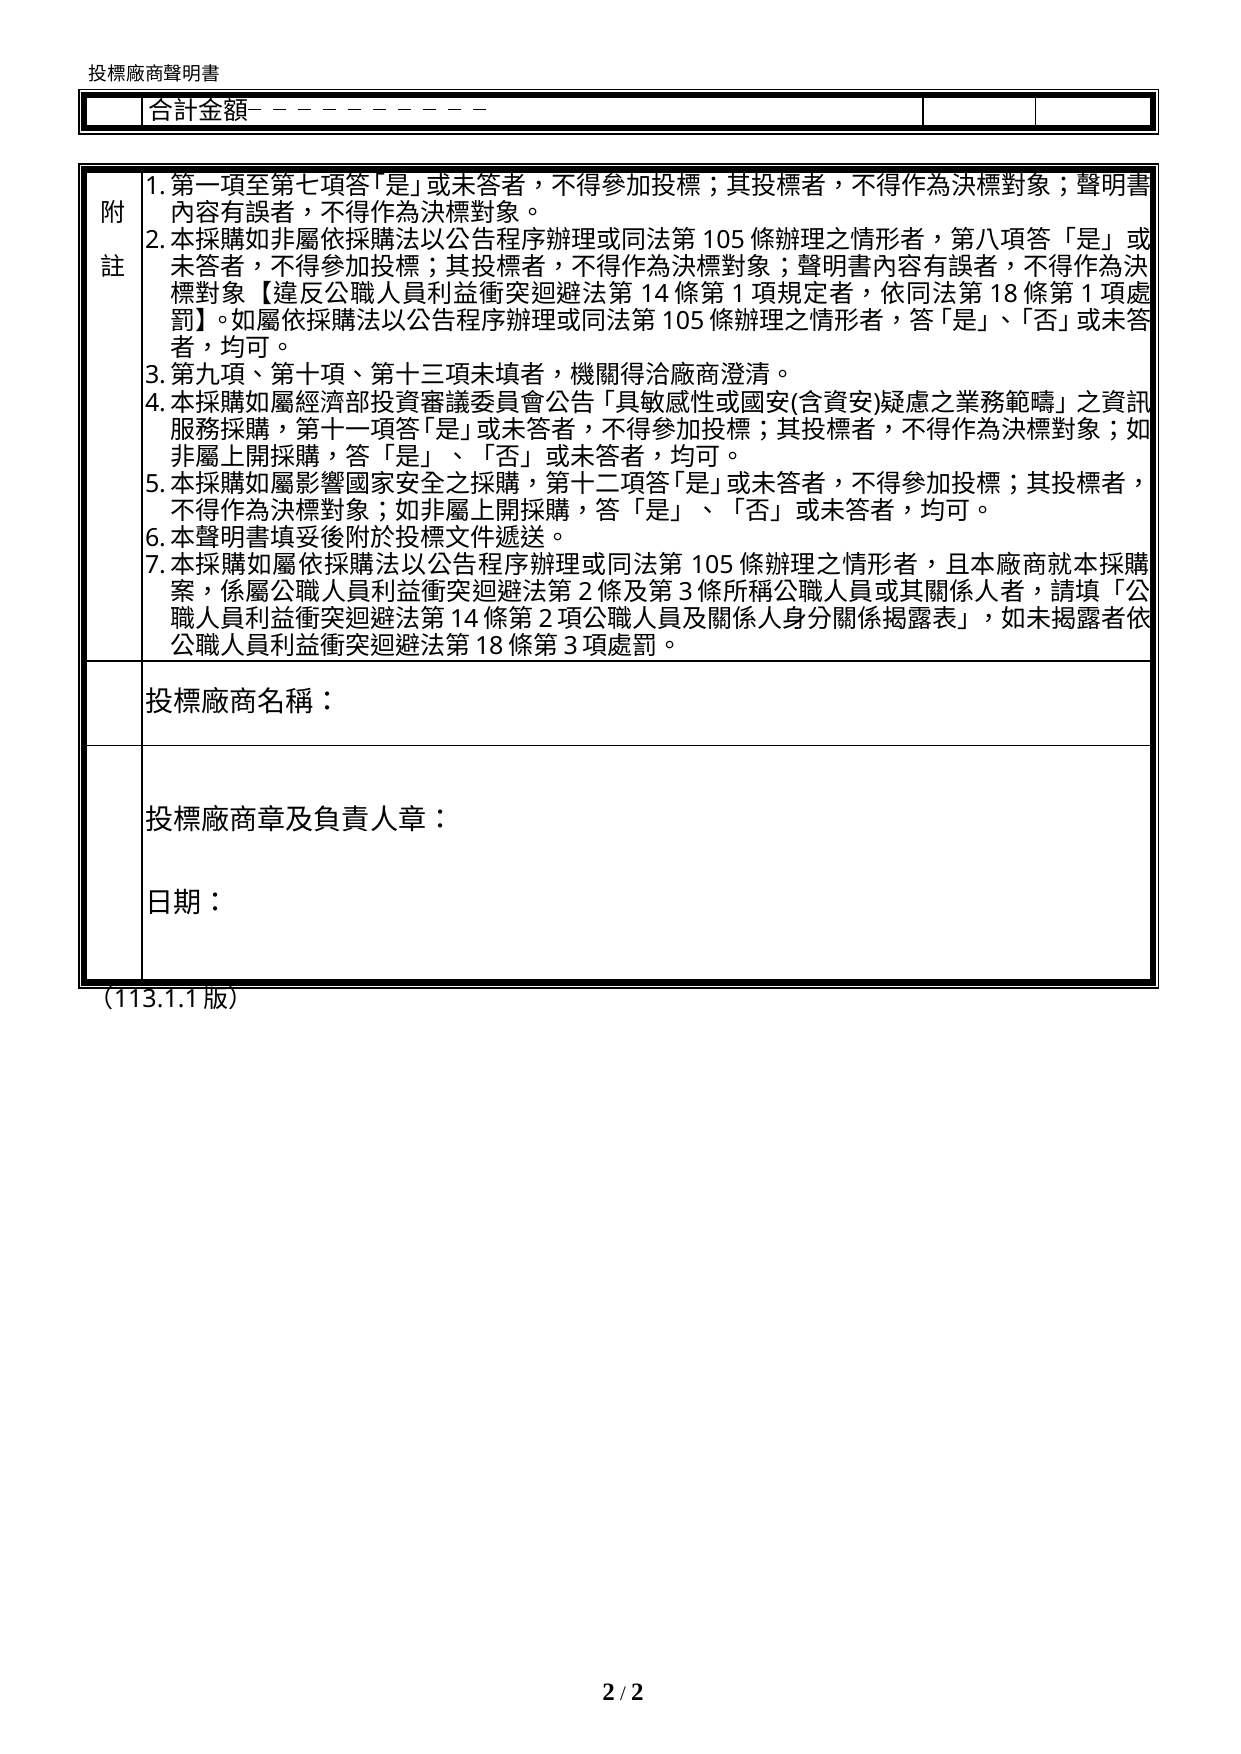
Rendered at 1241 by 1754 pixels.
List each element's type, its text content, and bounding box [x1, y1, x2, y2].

table_cell [87, 662, 141, 744]
table_header 第一項至第七項答「是」或未答者，不得參加投標；其投標者，不得作為決標對象；聲明書內容有誤者，不得作為決標對象。 本採購如非屬依採購法以公告程序辦理或同法第105條辦理之情形者，第八項答「是」或未答者，不得參加投標；其投標者，不得作為決標對象；聲明書內容有誤者，不得作為決標對象【違反公職人員利益衝突迴避法第14條第1項規定者，依同法第18條第1項處罰】。如屬依採購法以公告程序辦理或同法第105條辦理之情形者，答「是」、「否」或未答者，均可。 第九項、第十項、第十三項未填者，機關得洽廠商澄清。 本採購如屬經濟部投資審議委員會公告「具敏感性或國安(含資安)疑慮之業務範疇」之資訊服務採購，第十一項答「是」或未答者，不得參加投標；其投標者，不得作為決標對象；如非屬上開採購，答「是」、「否」或未答者，均可。 本採購如屬影響國家安全之採購，第十二項答「是」或未答者，不得參加投標；其投標者，不得作為決標對象；如非屬上開採購，答「是」、「否」或未答者，均可。 本聲明書填妥後附於投標文件遞送。 本採購如屬依採購法以公告程序辦理或同法第105條辦理之情形者，且本廠商就本採購案，係屬公職人員利益衝突迴避法第2條及第3條所稱公職人員或其關係人者，請填「公職人員利益衝突迴避法第14條第2項公職人員及關係人身分關係揭露表」，如未揭露者依公職人員利益衝突迴避法第18條第3項處罰。 [143, 173, 1150, 660]
table_header [87, 98, 141, 125]
table_header [924, 98, 1035, 125]
table_header 附 註 [87, 173, 141, 660]
table_header 合計金額╴╴╴╴╴╴╴╴╴╴ [143, 98, 922, 125]
table_header [1036, 98, 1150, 125]
table_cell [87, 746, 141, 979]
table_cell 投標廠商章及負責人章： 日期： [143, 746, 1150, 979]
table_cell 投標廠商名稱： [143, 662, 1150, 744]
text （113.1.1版） [89, 989, 1152, 1012]
